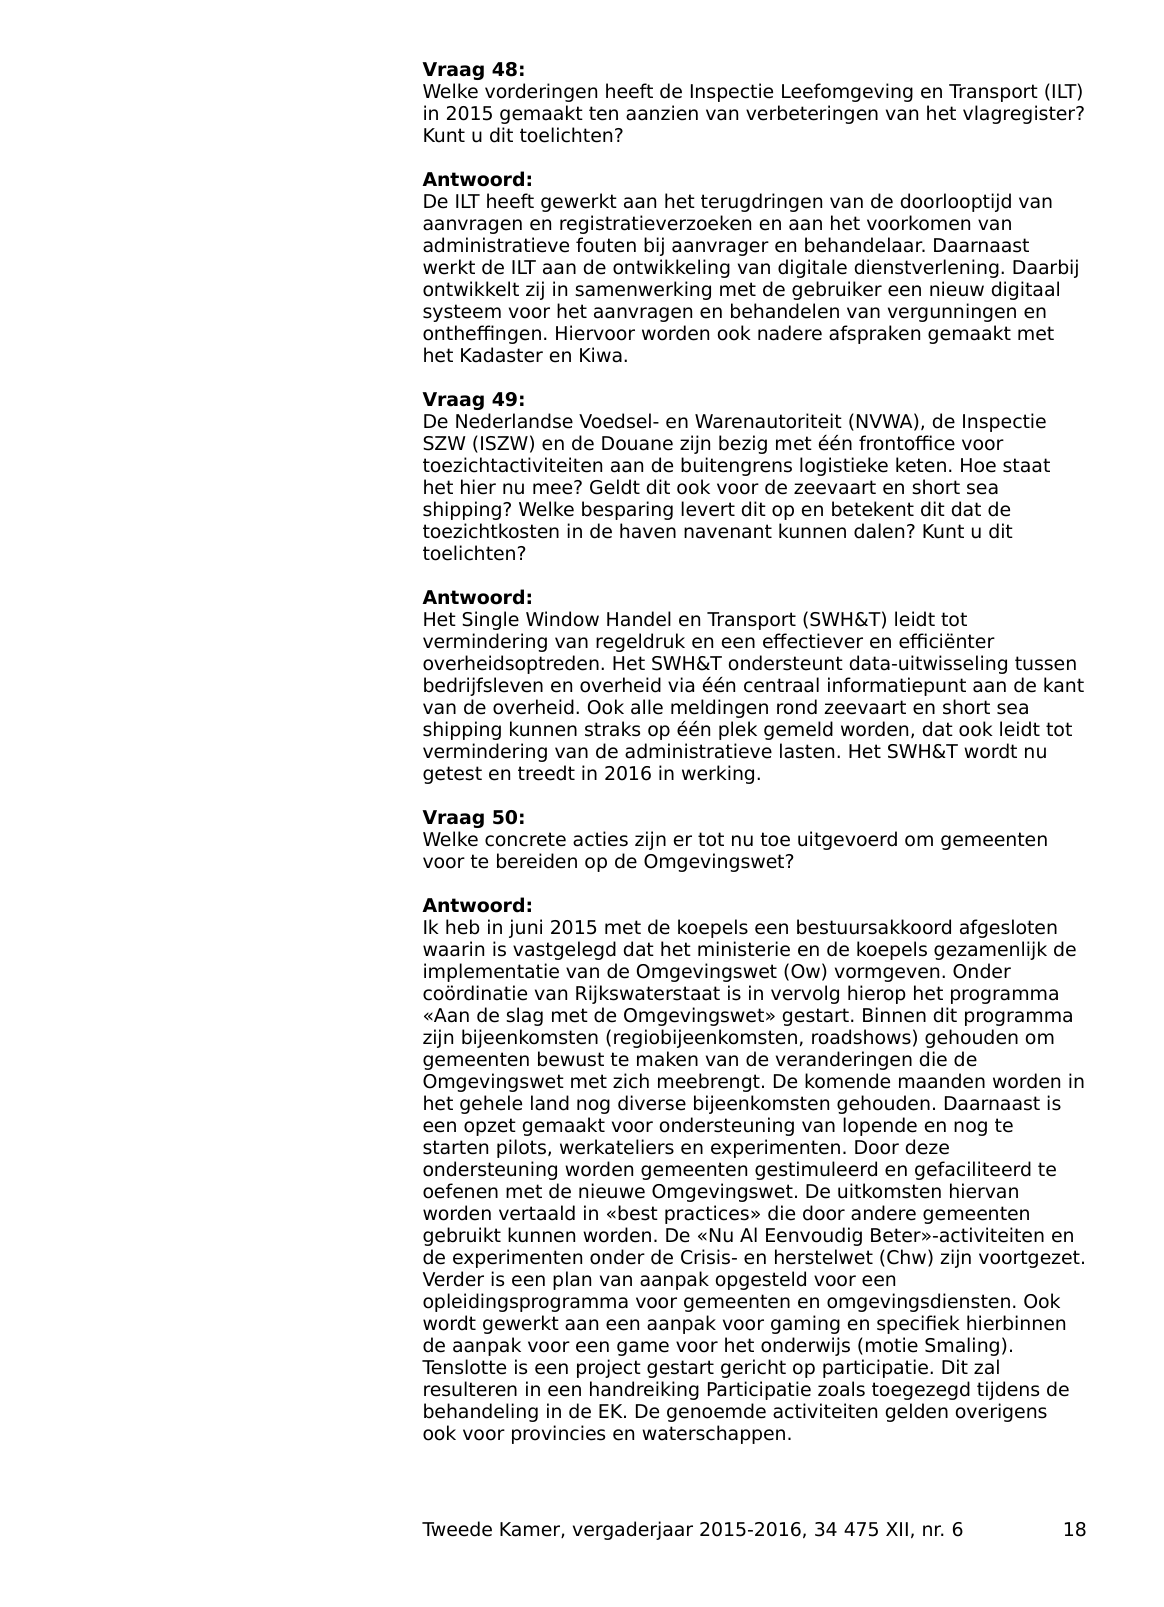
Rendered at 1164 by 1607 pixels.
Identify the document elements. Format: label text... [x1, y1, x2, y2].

text Vraag 48: [422, 59, 1087, 81]
text Antwoord: [422, 169, 1087, 191]
text Vraag 49: [422, 389, 1087, 411]
text Antwoord: [422, 895, 1087, 917]
text Welke concrete acties zijn er tot nu toe uitgevoerd om gemeenten voor te bereiden op de Omgevingswet? [422, 829, 1087, 873]
text De Nederlandse Voedsel- en Warenautoriteit (NVWA), de Inspectie SZW (ISZW) en de Douane zijn bezig met één frontoffice voor toezichtactiviteiten aan de buitengrens logistieke keten. Hoe staat het hier nu mee? Geldt dit ook voor de zeevaart en short sea shipping? Welke besparing levert dit op en betekent dit dat de toezichtkosten in de haven navenant kunnen dalen? Kunt u dit toelichten? [422, 411, 1087, 565]
text Vraag 50: [422, 807, 1087, 829]
text Ik heb in juni 2015 met de koepels een bestuursakkoord afgesloten waarin is vastgelegd dat het ministerie en de koepels gezamenlijk de implementatie van de Omgevingswet (Ow) vormgeven. Onder coördinatie van Rijkswaterstaat is in vervolg hierop het programma «Aan de slag met de Omgevingswet» gestart. Binnen dit programma zijn bijeenkomsten (regiobijeenkomsten, roadshows) gehouden om gemeenten bewust te maken van de veranderingen die de Omgevingswet met zich meebrengt. De komende maanden worden in het gehele land nog diverse bijeenkomsten gehouden. Daarnaast is een opzet gemaakt voor ondersteuning van lopende en nog te starten pilots, werkateliers en experimenten. Door deze ondersteuning worden gemeenten gestimuleerd en gefaciliteerd te oefenen met de nieuwe Omgevingswet. De uitkomsten hiervan worden vertaald in «best practices» die door andere gemeenten gebruikt kunnen worden. De «Nu Al Eenvoudig Beter»-activiteiten en de experimenten onder de Crisis- en herstelwet (Chw) zijn voortgezet. Verder is een plan van aanpak opgesteld voor een opleidingsprogramma voor gemeenten en omgevingsdiensten. Ook wordt gewerkt aan een aanpak voor gaming en specifiek hierbinnen de aanpak voor een game voor het onderwijs (motie Smaling). Tenslotte is een project gestart gericht op participatie. Dit zal resulteren in een handreiking Participatie zoals toegezegd tijdens de behandeling in de EK. De genoemde activiteiten gelden overigens ook voor provincies en waterschappen. [422, 917, 1087, 1445]
text Het Single Window Handel en Transport (SWH&T) leidt tot vermindering van regeldruk en een effectiever en efficiënter overheidsoptreden. Het SWH&T ondersteunt data-uitwisseling tussen bedrijfsleven en overheid via één centraal informatiepunt aan de kant van de overheid. Ook alle meldingen rond zeevaart en short sea shipping kunnen straks op één plek gemeld worden, dat ook leidt tot vermindering van de administratieve lasten. Het SWH&T wordt nu getest en treedt in 2016 in werking. [422, 609, 1087, 785]
text Antwoord: [422, 587, 1087, 609]
text De ILT heeft gewerkt aan het terugdringen van de doorlooptijd van aanvragen en registratieverzoeken en aan het voorkomen van administratieve fouten bij aanvrager en behandelaar. Daarnaast werkt de ILT aan de ontwikkeling van digitale dienstverlening. Daarbij ontwikkelt zij in samenwerking met de gebruiker een nieuw digitaal systeem voor het aanvragen en behandelen van vergunningen en ontheffingen. Hiervoor worden ook nadere afspraken gemaakt met het Kadaster en Kiwa. [422, 191, 1087, 367]
text Welke vorderingen heeft de Inspectie Leefomgeving en Transport (ILT) in 2015 gemaakt ten aanzien van verbeteringen van het vlagregister? Kunt u dit toelichten? [422, 81, 1087, 147]
